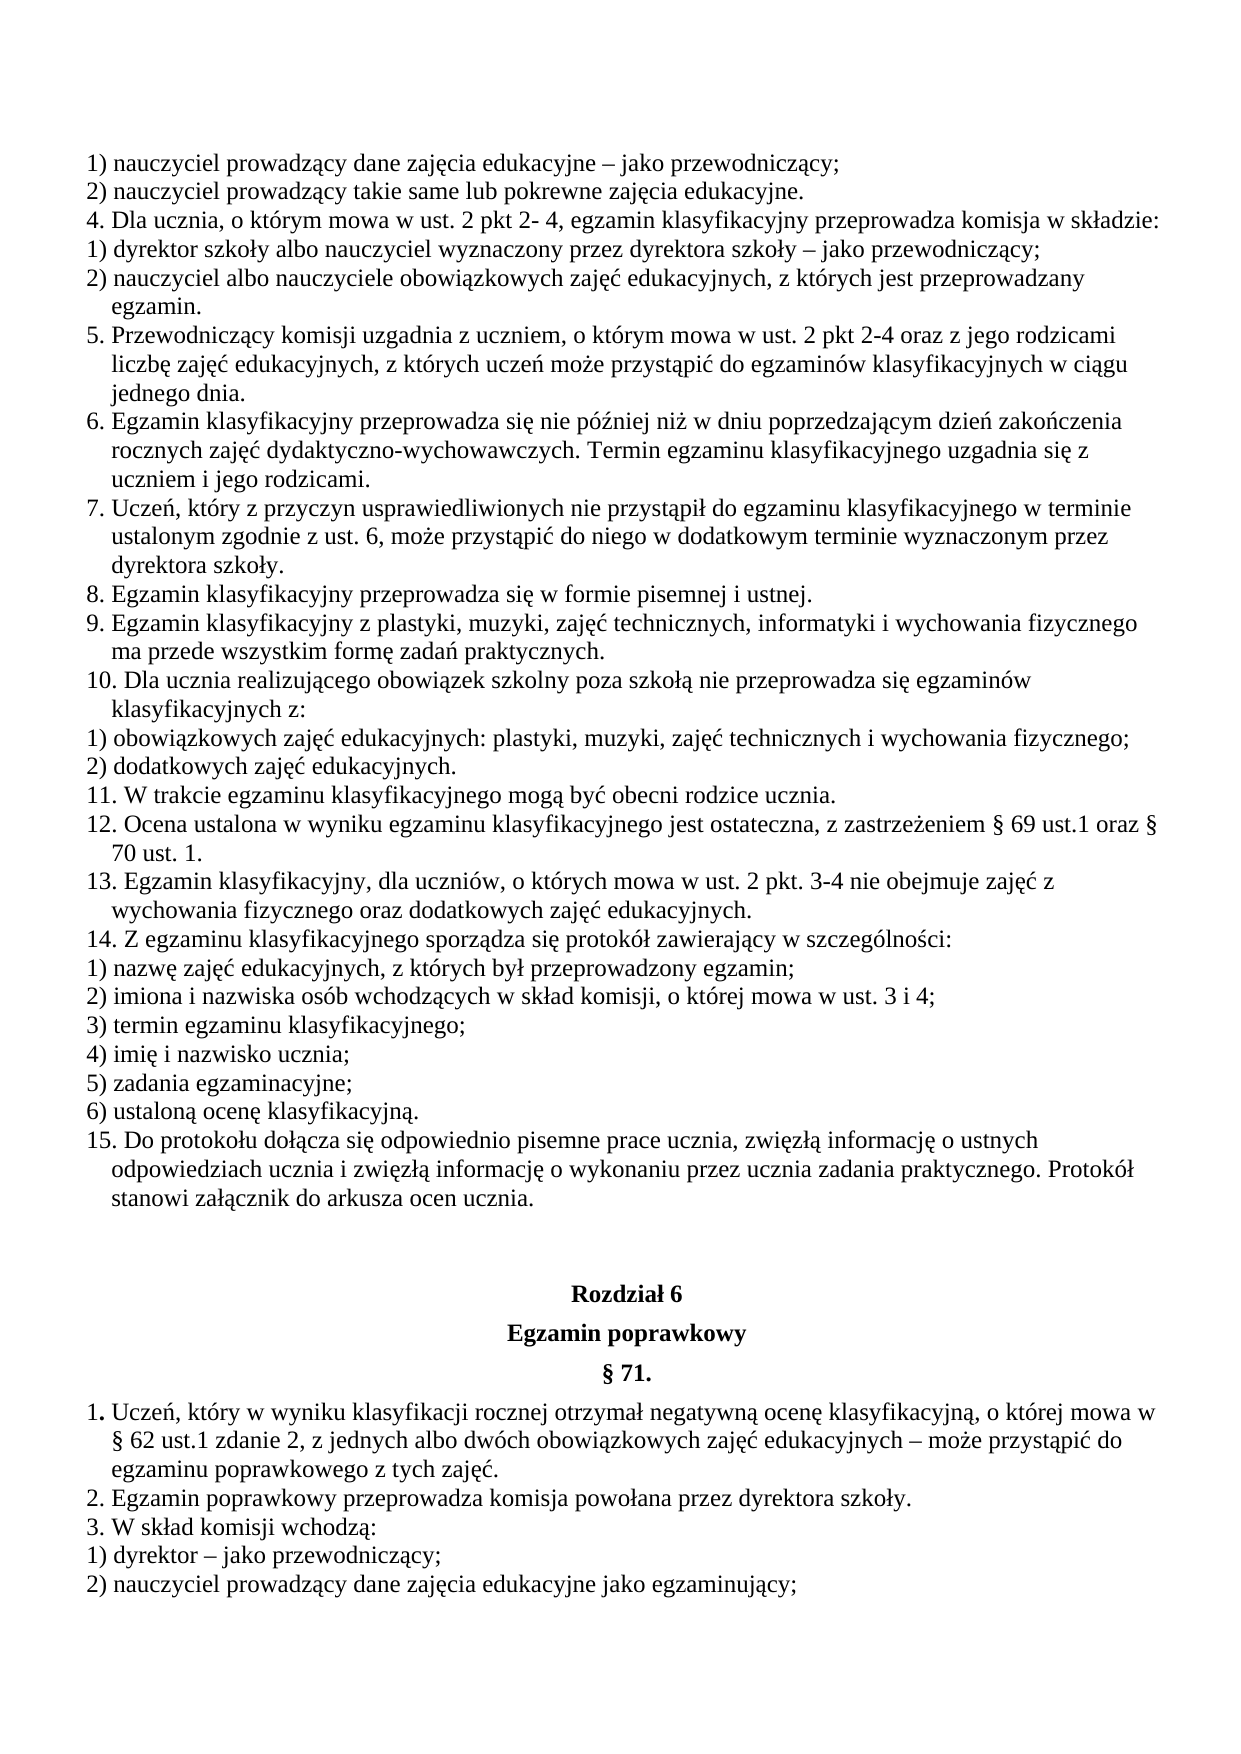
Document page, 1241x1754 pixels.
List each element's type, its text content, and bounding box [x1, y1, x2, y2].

list odpowiedziach ucznia i zwięzłą informację o wykonaniu przez ucznia zadania praktycznego. Protokół [86, 1154, 1167, 1183]
text 7. Uczeń, który z przyczyn usprawiedliwionych nie przystąpił do egzaminu klasyfikacyjnego w terminie [86, 493, 1167, 521]
text Rozdział 6 [86, 1279, 1167, 1308]
text uczniem i jego rodzicami. [86, 464, 1167, 493]
text 12. Ocena ustalona w wyniku egzaminu klasyfikacyjnego jest ostateczna, z zastrzeżeniem § 69 ust.1 oraz § [86, 809, 1167, 838]
text egzaminu poprawkowego z tych zajęć. 2. Egzamin poprawkowy przeprowadza komisja powołana przez dyrektora szkoły. 3. W skład komisji wchodzą: [86, 1454, 1167, 1541]
text 3) termin egzaminu klasyfikacyjnego; [86, 1010, 1167, 1039]
text 2) nauczyciel albo nauczyciele obowiązkowych zajęć edukacyjnych, z których jest przeprowadzany [86, 263, 1167, 291]
text 1) obowiązkowych zajęć edukacyjnych: plastyki, muzyki, zajęć technicznych i wychowania fizycznego; [86, 723, 1167, 751]
text wychowania fizycznego oraz dodatkowych zajęć edukacyjnych. [86, 895, 1167, 924]
text 2) nauczyciel prowadzący dane zajęcia edukacyjne jako egzaminujący; [86, 1569, 1167, 1598]
list 15. Do protokołu dołącza się odpowiednio pisemne prace ucznia, zwięzłą informację o ustnych [86, 1125, 1167, 1154]
text 4) imię i nazwisko ucznia; [86, 1039, 1167, 1068]
text dyrektora szkoły. [86, 550, 1167, 579]
text egzamin. [86, 291, 1167, 320]
text 5. Przewodniczący komisji uzgadnia z uczniem, o którym mowa w ust. 2 pkt 2-4 oraz z jego rodzicami [86, 320, 1167, 349]
text 1) dyrektor – jako przewodniczący; [86, 1541, 1167, 1569]
text 6. Egzamin klasyfikacyjny przeprowadza się nie później niż w dniu poprzedzającym dzień zakończenia [86, 406, 1167, 435]
text klasyfikacyjnych z: [86, 694, 1167, 723]
text 1) nazwę zajęć edukacyjnych, z których był przeprowadzony egzamin; [86, 953, 1167, 981]
text 1) dyrektor szkoły albo nauczyciel wyznaczony przez dyrektora szkoły – jako przewodniczący; [86, 234, 1167, 263]
text 4. Dla ucznia, o którym mowa w ust. 2 pkt 2- 4, egzamin klasyfikacyjny przeprowadza komisja w składzie: [86, 205, 1167, 234]
text 8. Egzamin klasyfikacyjny przeprowadza się w formie pisemnej i ustnej. [86, 579, 1167, 608]
text 13. Egzamin klasyfikacyjny, dla uczniów, o których mowa w ust. 2 pkt. 3-4 nie obejmuje zajęć z [86, 866, 1167, 895]
text jednego dnia. [86, 378, 1167, 406]
text 1. Uczeń, który w wyniku klasyfikacji rocznej otrzymał negatywną ocenę klasyfikacyjną, o której mowa w [86, 1397, 1167, 1426]
text ma przede wszystkim formę zadań praktycznych. [86, 636, 1167, 665]
text 2) nauczyciel prowadzący takie same lub pokrewne zajęcia edukacyjne. [86, 176, 1167, 205]
text 2) imiona i nazwiska osób wchodzących w skład komisji, o której mowa w ust. 3 i 4; [86, 981, 1167, 1010]
text 11. W trakcie egzaminu klasyfikacyjnego mogą być obecni rodzice ucznia. [86, 780, 1167, 809]
text 70 ust. 1. [86, 838, 1167, 866]
text liczbę zajęć edukacyjnych, z których uczeń może przystąpić do egzaminów klasyfikacyjnych w ciągu [86, 349, 1167, 378]
text § 71. [86, 1358, 1167, 1386]
text 9. Egzamin klasyfikacyjny z plastyki, muzyki, zajęć technicznych, informatyki i wychowania fizycznego [86, 608, 1167, 636]
text 2) dodatkowych zajęć edukacyjnych. [86, 751, 1167, 780]
list stanowi załącznik do arkusza ocen ucznia. [86, 1183, 1167, 1211]
text 1) nauczyciel prowadzący dane zajęcia edukacyjne – jako przewodniczący; [86, 148, 1167, 176]
text 6) ustaloną ocenę klasyfikacyjną. [86, 1096, 1167, 1125]
text 14. Z egzaminu klasyfikacyjnego sporządza się protokół zawierający w szczególności: [86, 924, 1167, 953]
text 10. Dla ucznia realizującego obowiązek szkolny poza szkołą nie przeprowadza się egzaminów [86, 665, 1167, 694]
text Egzamin poprawkowy [86, 1318, 1167, 1347]
text § 62 ust.1 zdanie 2, z jednych albo dwóch obowiązkowych zajęć edukacyjnych – może przystąpić do [86, 1426, 1167, 1454]
text 5) zadania egzaminacyjne; [86, 1068, 1167, 1096]
text ustalonym zgodnie z ust. 6, może przystąpić do niego w dodatkowym terminie wyznaczonym przez [86, 521, 1167, 550]
text rocznych zajęć dydaktyczno-wychowawczych. Termin egzaminu klasyfikacyjnego uzgadnia się z [86, 435, 1167, 464]
